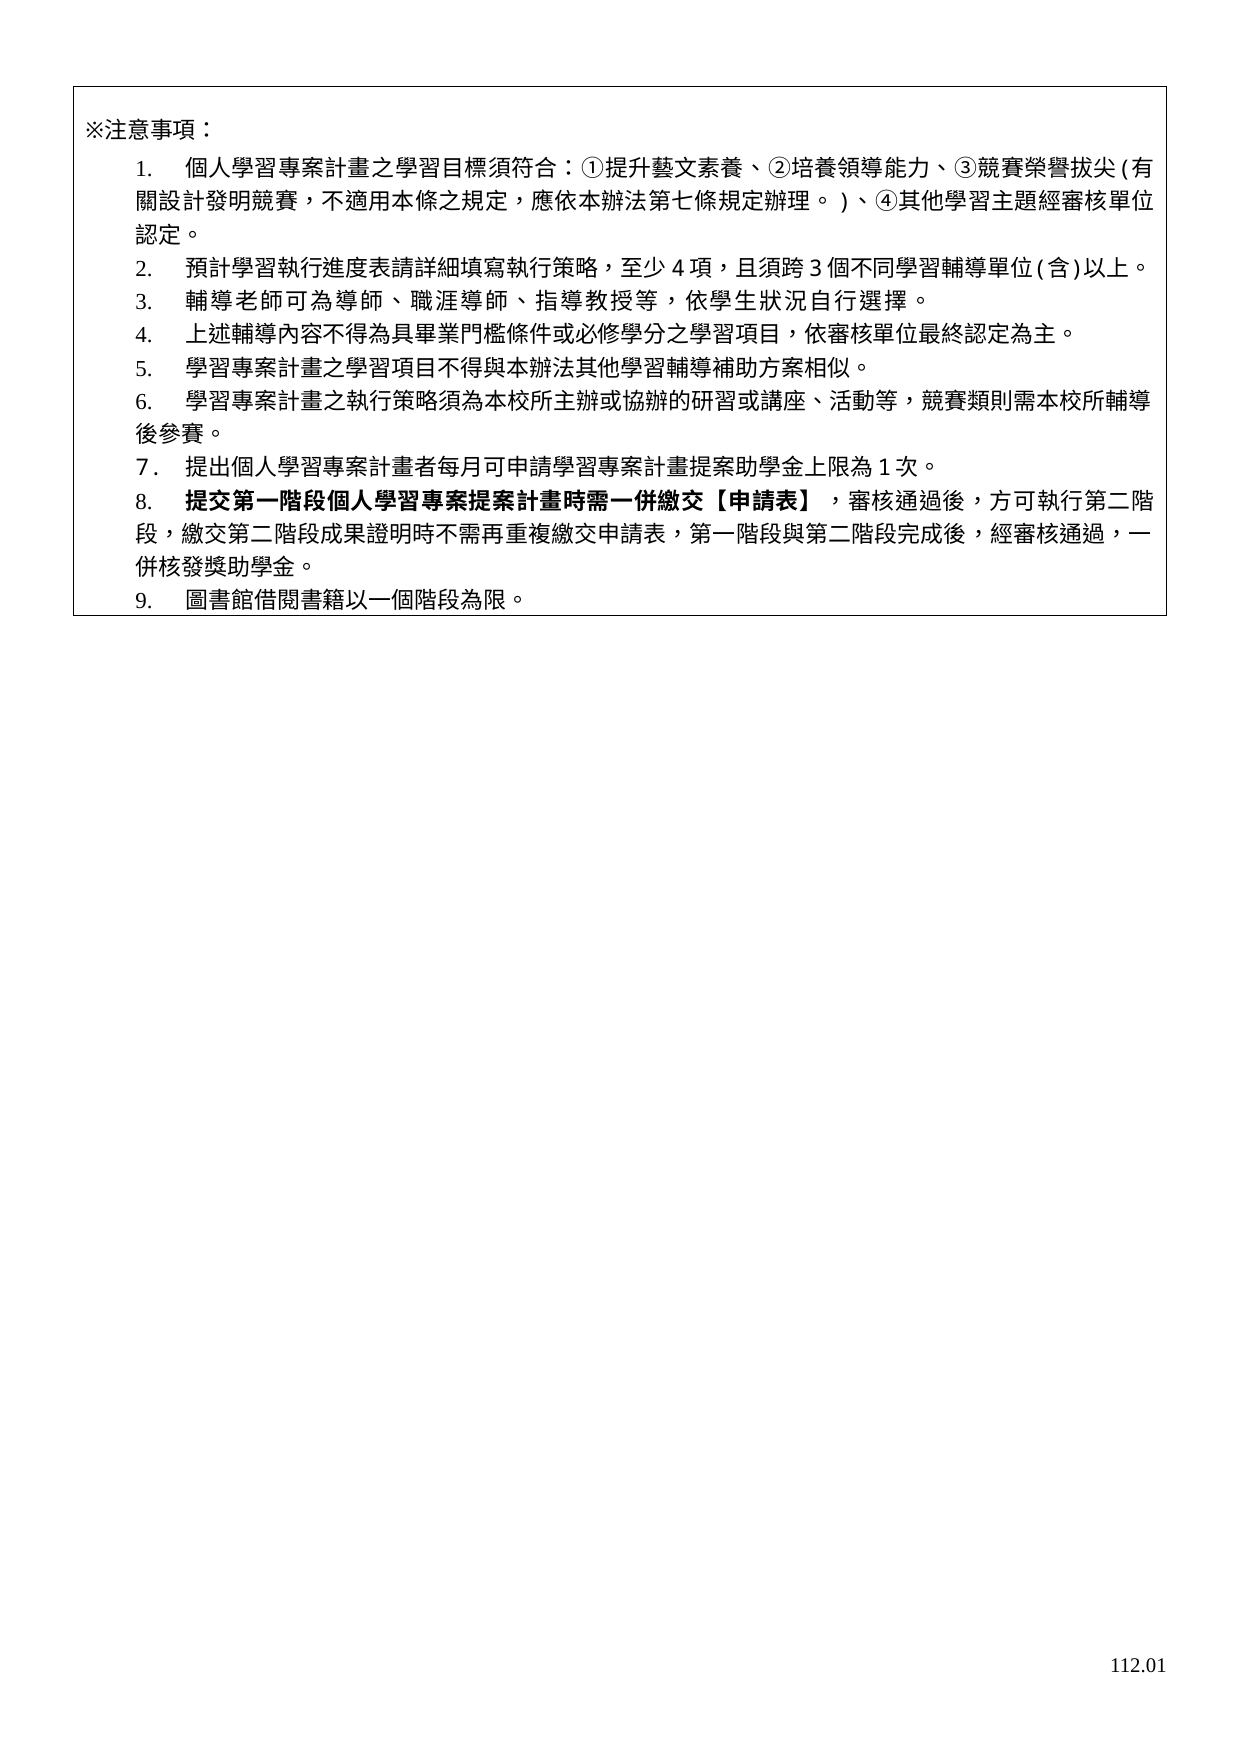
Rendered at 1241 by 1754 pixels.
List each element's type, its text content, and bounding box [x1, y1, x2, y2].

table_cell ※注意事項： 個人學習專案計畫之學習目標須符合：①提升藝文素養、②培養領導能力、③競賽榮譽拔尖(有關設計發明競賽，不適用本條之規定，應依本辦法第七條規定辦理。)、④其他學習主題經審核單位認定。 預計學習執行進度表請詳細填寫執行策略，至少4項，且須跨3個不同學習輔導單位(含)以上。 輔導老師可為導師、職涯導師、指導教授等，依學生狀況自行選擇。 上述輔導內容不得為具畢業門檻條件或必修學分之學習項目，依審核單位最終認定為主。 學習專案計畫之學習項目不得與本辦法其他學習輔導補助方案相似。 學習專案計畫之執行策略須為本校所主辦或協辦的研習或講座、活動等，競賽類則需本校所輔導後參賽。 提出個人學習專案計畫者每月可申請學習專案計畫提案助學金上限為1次。 提交第一階段個人學習專案提案計畫時需一併繳交【申請表】，審核通過後，方可執行第二階段，繳交第二階段成果證明時不需再重複繳交申請表，第一階段與第二階段完成後，經審核通過，一併核發獎助學金。 圖書館借閱書籍以一個階段為限。 [74, 87, 1166, 615]
